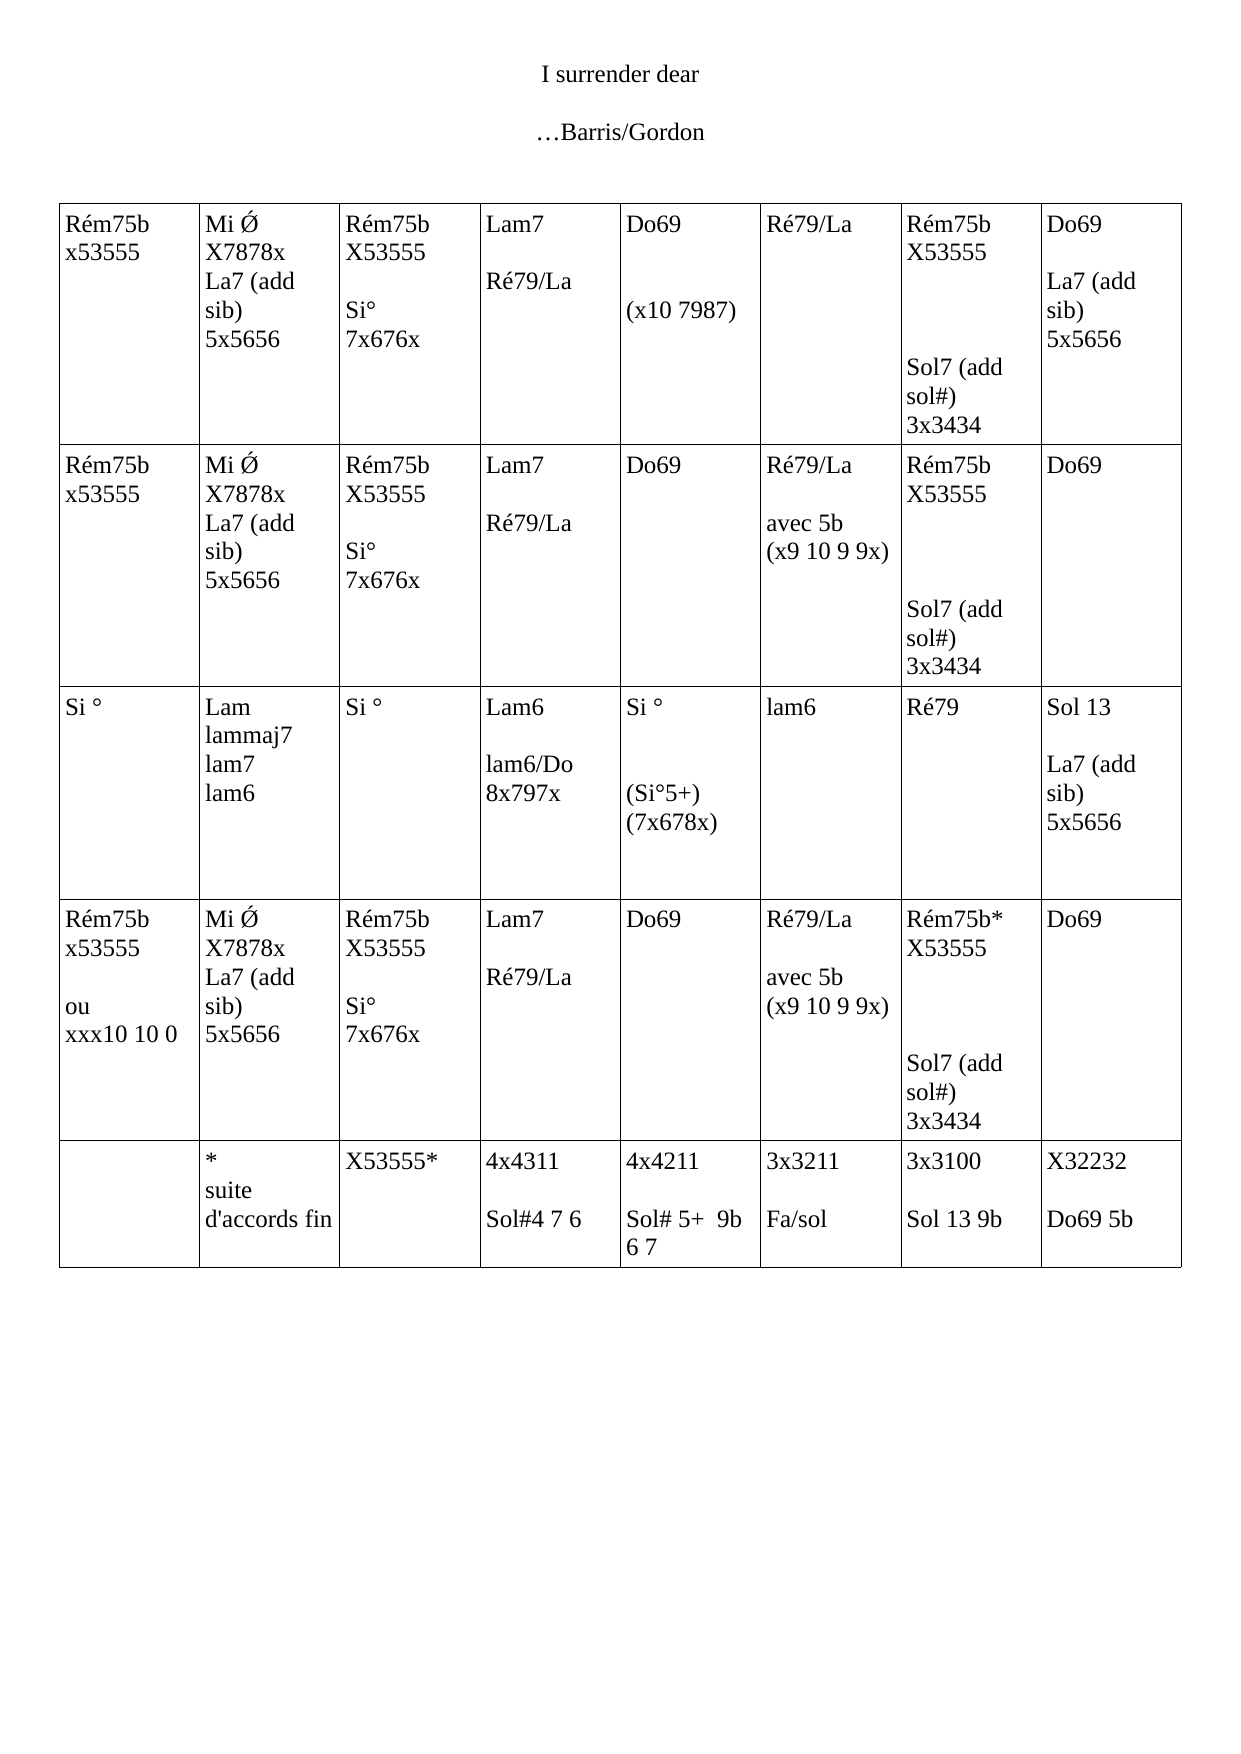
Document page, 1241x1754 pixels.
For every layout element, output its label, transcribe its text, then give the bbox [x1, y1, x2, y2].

table_cell [60, 1141, 199, 1267]
table_cell Ré79 [902, 687, 1041, 899]
table_cell 3x3211 Fa/sol [761, 1141, 901, 1267]
table_cell Do69 [1042, 900, 1181, 1140]
table_cell Lam7 Ré79/La [481, 900, 620, 1140]
table_header Rém75b x53555 [60, 204, 199, 444]
table_cell Do69 [621, 900, 760, 1140]
table_cell 4x4211 Sol# 5+ 9b 6 7 [621, 1141, 760, 1267]
table_cell 4x4311 Sol#4 7 6 [481, 1141, 620, 1267]
table_header Do69 (x10 7987) [621, 204, 760, 444]
table_header Mi Ǿ X7878x La7 (add sib) 5x5656 [200, 204, 339, 444]
table_cell lam6 [761, 687, 901, 899]
table_cell X32232 Do69 5b [1042, 1141, 1181, 1267]
table_cell Do69 [1042, 445, 1181, 686]
table_cell Rém75b X53555 Si° 7x676x [340, 900, 480, 1140]
table_cell Lam lammaj7 lam7 lam6 [200, 687, 339, 899]
text I surrender dear [59, 59, 1181, 88]
table_cell Si ° (Si°5+) (7x678x) [621, 687, 760, 899]
table_cell Do69 [621, 445, 760, 686]
table_cell * suite d'accords fin [200, 1141, 339, 1267]
table_cell Rém75b X53555 Sol7 (add sol#) 3x3434 [902, 445, 1041, 686]
table_cell Mi Ǿ X7878x La7 (add sib) 5x5656 [200, 445, 339, 686]
table_cell Rém75b X53555 Si° 7x676x [340, 445, 480, 686]
table_header Do69 La7 (add sib) 5x5656 [1042, 204, 1181, 444]
table_header Ré79/La [761, 204, 901, 444]
table_cell Ré79/La avec 5b (x9 10 9 9x) [761, 900, 901, 1140]
table_cell Lam6 lam6/Do 8x797x [481, 687, 620, 899]
table_cell Rém75b x53555 ou xxx10 10 0 [60, 900, 199, 1140]
table_cell Mi Ǿ X7878x La7 (add sib) 5x5656 [200, 900, 339, 1140]
text …Barris/Gordon [59, 117, 1181, 145]
table_cell Ré79/La avec 5b (x9 10 9 9x) [761, 445, 901, 686]
table_cell Si ° [60, 687, 199, 899]
table_cell Lam7 Ré79/La [481, 445, 620, 686]
table_cell 3x3100 Sol 13 9b [902, 1141, 1041, 1267]
table_cell Rém75b x53555 [60, 445, 199, 686]
table_header Rém75b X53555 Si° 7x676x [340, 204, 480, 444]
table_cell Sol 13 La7 (add sib) 5x5656 [1042, 687, 1181, 899]
table_cell Si ° [340, 687, 480, 899]
table_cell X53555* [340, 1141, 480, 1267]
table_cell Rém75b* X53555 Sol7 (add sol#) 3x3434 [902, 900, 1041, 1140]
table_header Rém75b X53555 Sol7 (add sol#) 3x3434 [902, 204, 1041, 444]
table_header Lam7 Ré79/La [481, 204, 620, 444]
